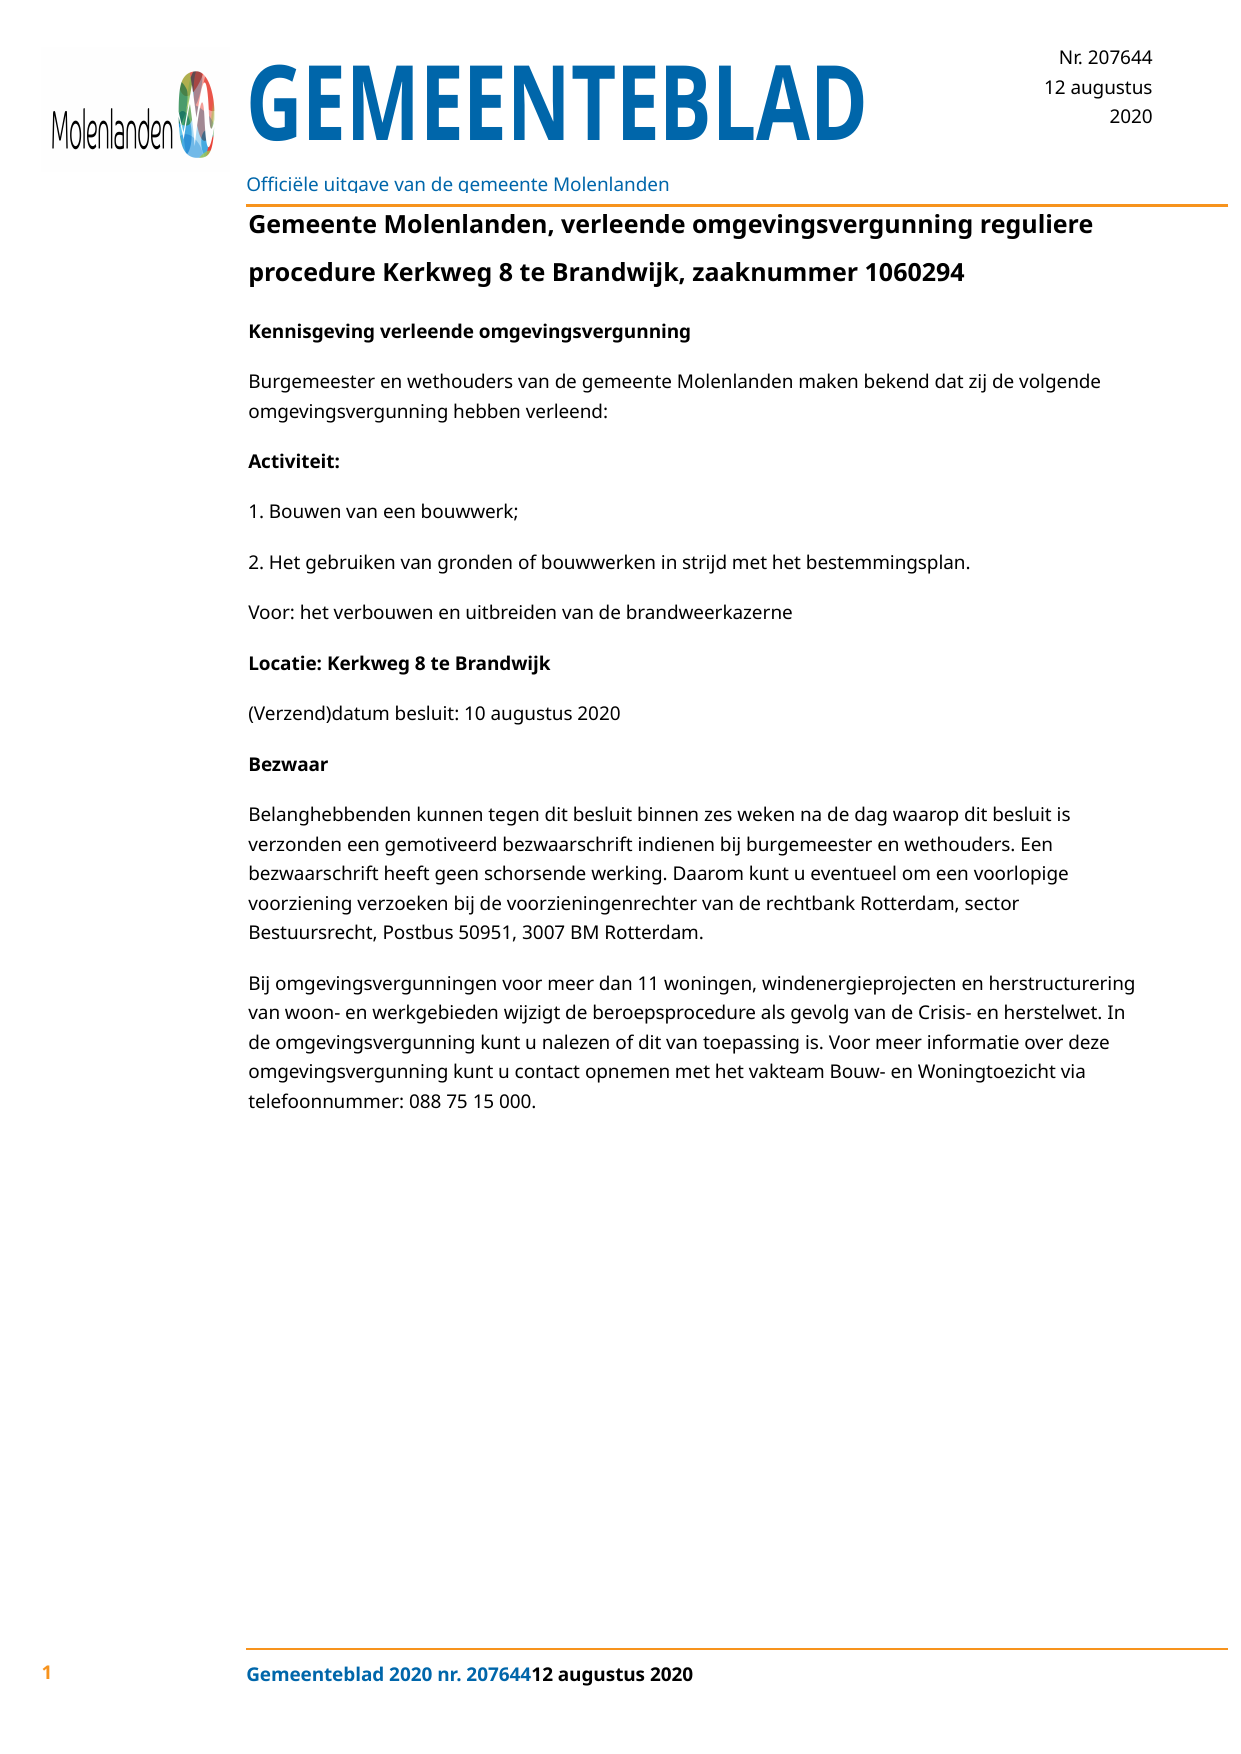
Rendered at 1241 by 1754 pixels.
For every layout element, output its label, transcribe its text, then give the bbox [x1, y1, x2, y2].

text 2. Het gebruiken van gronden of bouwwerken in strijd met het bestemmingsplan. [248, 549, 1152, 575]
text Bij omgevingsvergunningen voor meer dan 11 woningen, windenergieprojecten en herstructurering van woon- en werkgebieden wijzigt de beroepsprocedure als gevolg van de Crisis- en herstelwet. In de omgevingsvergunning kunt u nalezen of dit van toepassing is. Voor meer informatie over deze omgevingsvergunning kunt u contact opnemen met het vakteam Bouw- en Woningtoezicht via telefoonnummer: 088 75 15 000. [248, 970, 1152, 1114]
text Burgemeester en wethouders van de gemeente Molenlanden maken bekend dat zij de volgende omgevingsvergunning hebben verleend: [248, 368, 1152, 424]
text Kennisgeving verleende omgevingsvergunning [248, 318, 1152, 344]
picture [41, 47, 231, 172]
text (Verzend)datum besluit: 10 augustus 2020 [248, 700, 1152, 726]
text Voor: het verbouwen en uitbreiden van de brandweerkazerne [248, 599, 1152, 625]
text Bezwaar [248, 751, 1152, 777]
text 1. Bouwen van een bouwwerk; [248, 499, 1152, 524]
text Locatie: Kerkweg 8 te Brandwijk [248, 650, 1152, 676]
text Belanghebbenden kunnen tegen dit besluit binnen zes weken na de dag waarop dit besluit is verzonden een gemotiveerd bezwaarschrift indienen bij burgemeester en wethouders. Een bezwaarschrift heeft geen schorsende werking. Daarom kunt u eventueel om een voorlopige voorziening verzoeken bij de voorzieningenrechter van de rechtbank Rotterdam, sector Bestuursrecht, Postbus 50951, 3007 BM Rotterdam. [248, 801, 1152, 945]
text Activiteit: [248, 448, 1152, 474]
text Gemeente Molenlanden, verleende omgevingsvergunning reguliere procedure Kerkweg 8 te Brandwijk, zaaknummer 1060294 [248, 207, 1152, 288]
